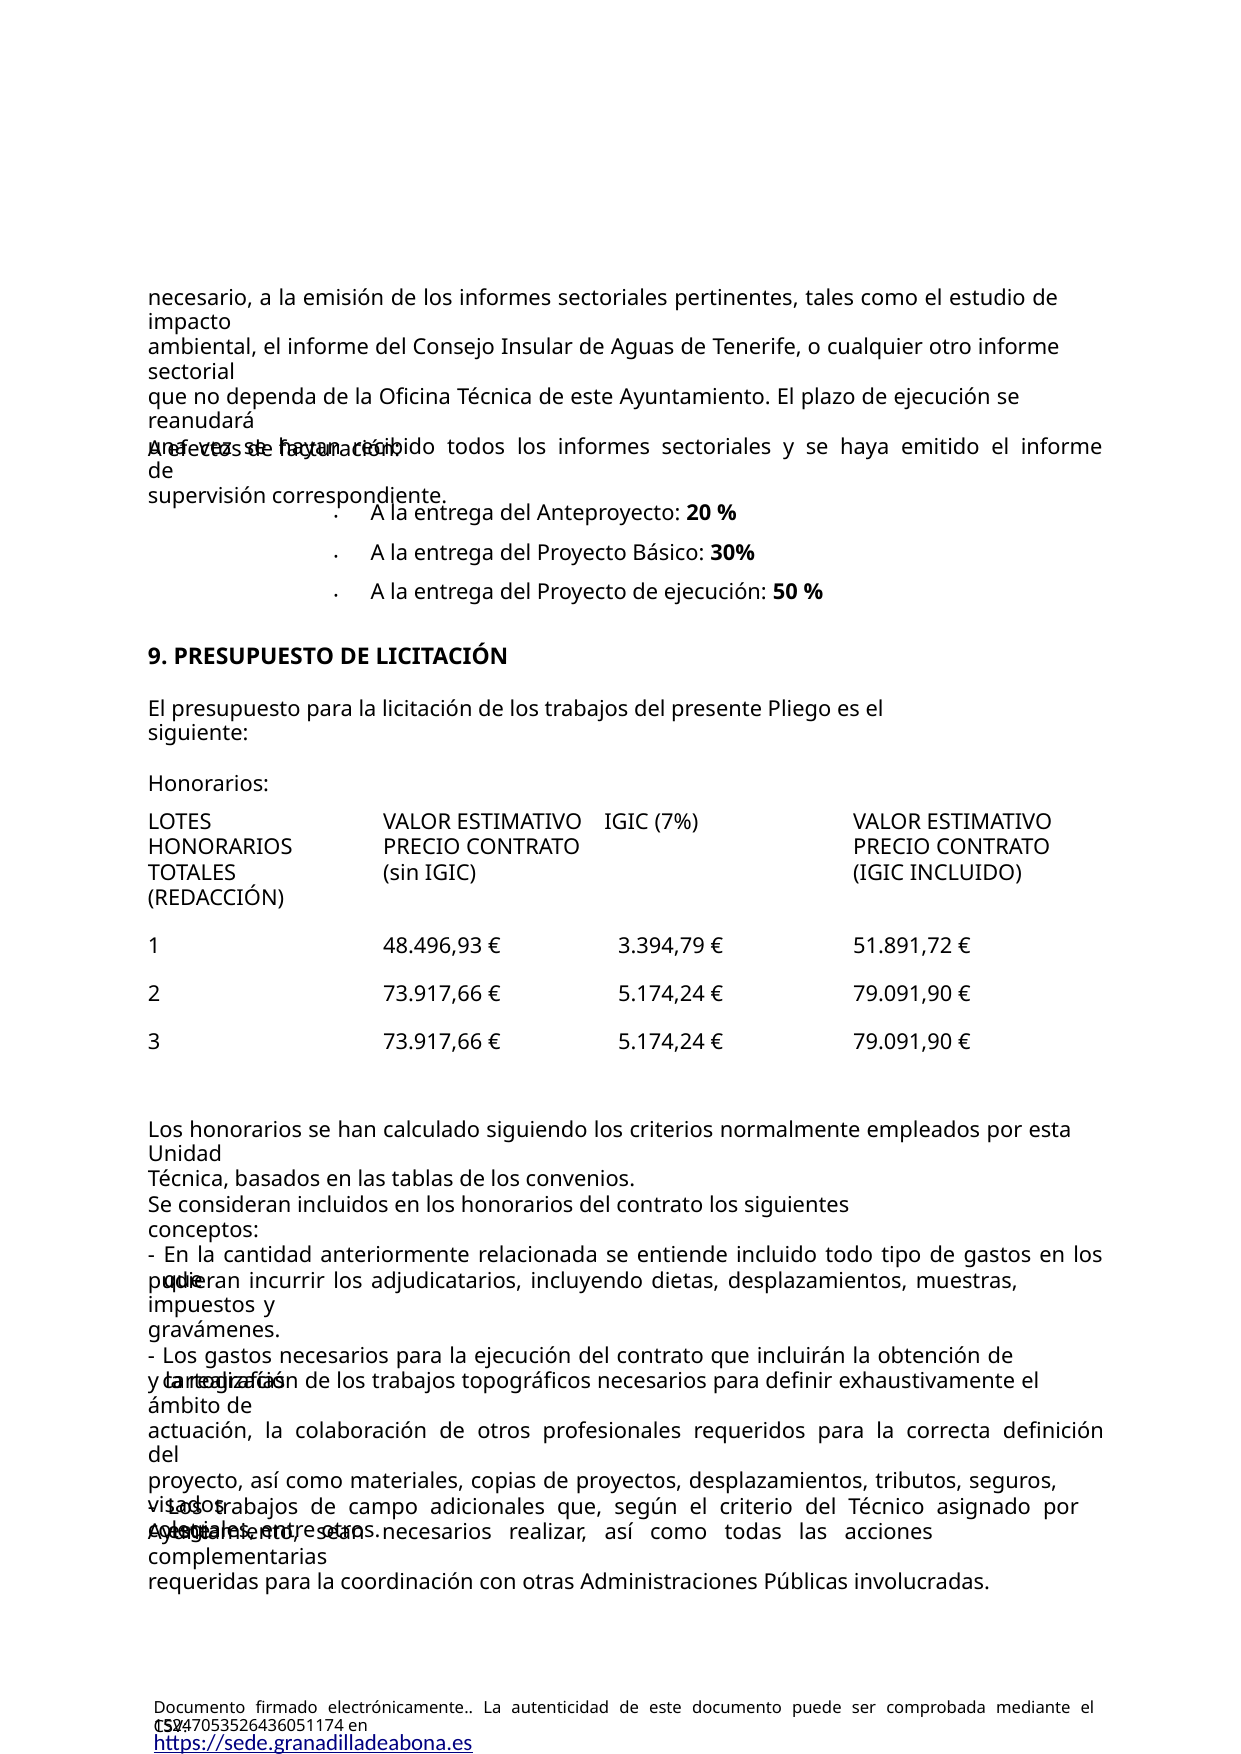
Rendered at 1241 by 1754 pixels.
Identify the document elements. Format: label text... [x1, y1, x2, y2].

text En la cantidad anteriormente relacionada se entiende incluido todo tipo de gastos en los que [163, 1243, 1117, 1268]
text requeridas para la coordinación con otras Administraciones Públicas involucradas. [148, 1570, 1117, 1594]
text 79.091,90 € [853, 1030, 993, 1054]
text 5.174,24 € [618, 982, 746, 1006]
text Documento firmado electrónicamente.. La autenticidad de este documento puede ser comprobada mediante el CSV: [153, 1699, 1113, 1736]
text necesario, a la emisión de los informes sectoriales pertinentes, tales como el estudio de impacto [148, 285, 1117, 334]
text LOTES [148, 810, 322, 834]
text gravámenes. [148, 1318, 1117, 1343]
text - [148, 1344, 162, 1368]
text 9. PRESUPUESTO DE LICITACIÓN [148, 644, 547, 670]
text Honorarios: [148, 772, 975, 796]
text supervisión correspondiente. [148, 484, 1117, 509]
text A la entrega del Proyecto de ejecución: 50 % [370, 580, 832, 604]
text PRECIO CONTRATO [853, 835, 1091, 859]
text El presupuesto para la licitación de los trabajos del presente Pliego es el siguiente: [148, 697, 975, 746]
text 73.917,66 € [383, 982, 523, 1006]
text Los honorarios se han calculado siguiendo los criterios normalmente empleados por esta Unidad [148, 1117, 1117, 1166]
text ambiental, el informe del Consejo Insular de Aguas de Tenerife, o cualquier otro informe sectorial [148, 335, 1117, 384]
text - [148, 1243, 163, 1268]
text Técnica, basados en las tablas de los convenios. [148, 1167, 1117, 1192]
text A la entrega del Proyecto Básico: 30% [370, 541, 832, 565]
text Se consideran incluidos en los honorarios del contrato los siguientes conceptos: [148, 1193, 948, 1242]
text VALOR ESTIMATIVO IGIC (7%) [383, 810, 740, 834]
text VALOR ESTIMATIVO [853, 810, 1091, 834]
text HONORARIOS [148, 835, 322, 859]
text 1 [148, 933, 185, 958]
text actuación, la colaboración de otros profesionales requeridos para la correcta definición del [148, 1419, 1117, 1468]
text TOTALES [148, 860, 322, 885]
text (REDACCIÓN) [148, 885, 318, 910]
text · [333, 577, 363, 610]
text · [333, 498, 363, 531]
text (sin IGIC) [383, 860, 740, 885]
text A efectos de facturación: [148, 436, 413, 461]
text que no dependa de la Oficina Técnica de este Ayuntamiento. El plazo de ejecución se reanudará [148, 385, 1117, 434]
text 2 [148, 982, 185, 1006]
text Los trabajos de campo adicionales que, según el criterio del Técnico asignado por este [167, 1495, 1117, 1520]
text 48.496,93 € [383, 933, 523, 958]
text pudieran incurrir los adjudicatarios, incluyendo dietas, desplazamientos, muestras, impuestos y [148, 1268, 1117, 1317]
text (IGIC INCLUIDO) [853, 860, 1091, 885]
text 51.891,72 € [853, 933, 993, 958]
text una vez se hayan recibido todos los informes sectoriales y se haya emitido el informe de [148, 434, 1117, 483]
text A la entrega del Anteproyecto: 20 % [370, 501, 746, 526]
text y la realización de los trabajos topográficos necesarios para definir exhaustivamente el ámbito de [148, 1369, 1117, 1418]
text 3.394,79 € [618, 933, 746, 958]
text · [333, 538, 363, 571]
text 73.917,66 € [383, 1030, 523, 1054]
text 15247053526436051174 en https://sede.granadilladeabona.es [153, 1717, 641, 1754]
text 79.091,90 € [853, 982, 993, 1006]
text proyecto, así como materiales, copias de proyectos, desplazamientos, tributos, seguros, visados [148, 1468, 1117, 1495]
text 5.174,24 € [618, 1030, 746, 1054]
text PRECIO CONTRATO [383, 835, 740, 859]
text Los gastos necesarios para la ejecución del contrato que incluirán la obtención de cartografías [162, 1344, 1117, 1369]
text Ayuntamiento, sean necesarios realizar, así como todas las acciones complementarias [148, 1520, 1117, 1569]
text 3 [148, 1030, 185, 1054]
text - [148, 1495, 167, 1519]
